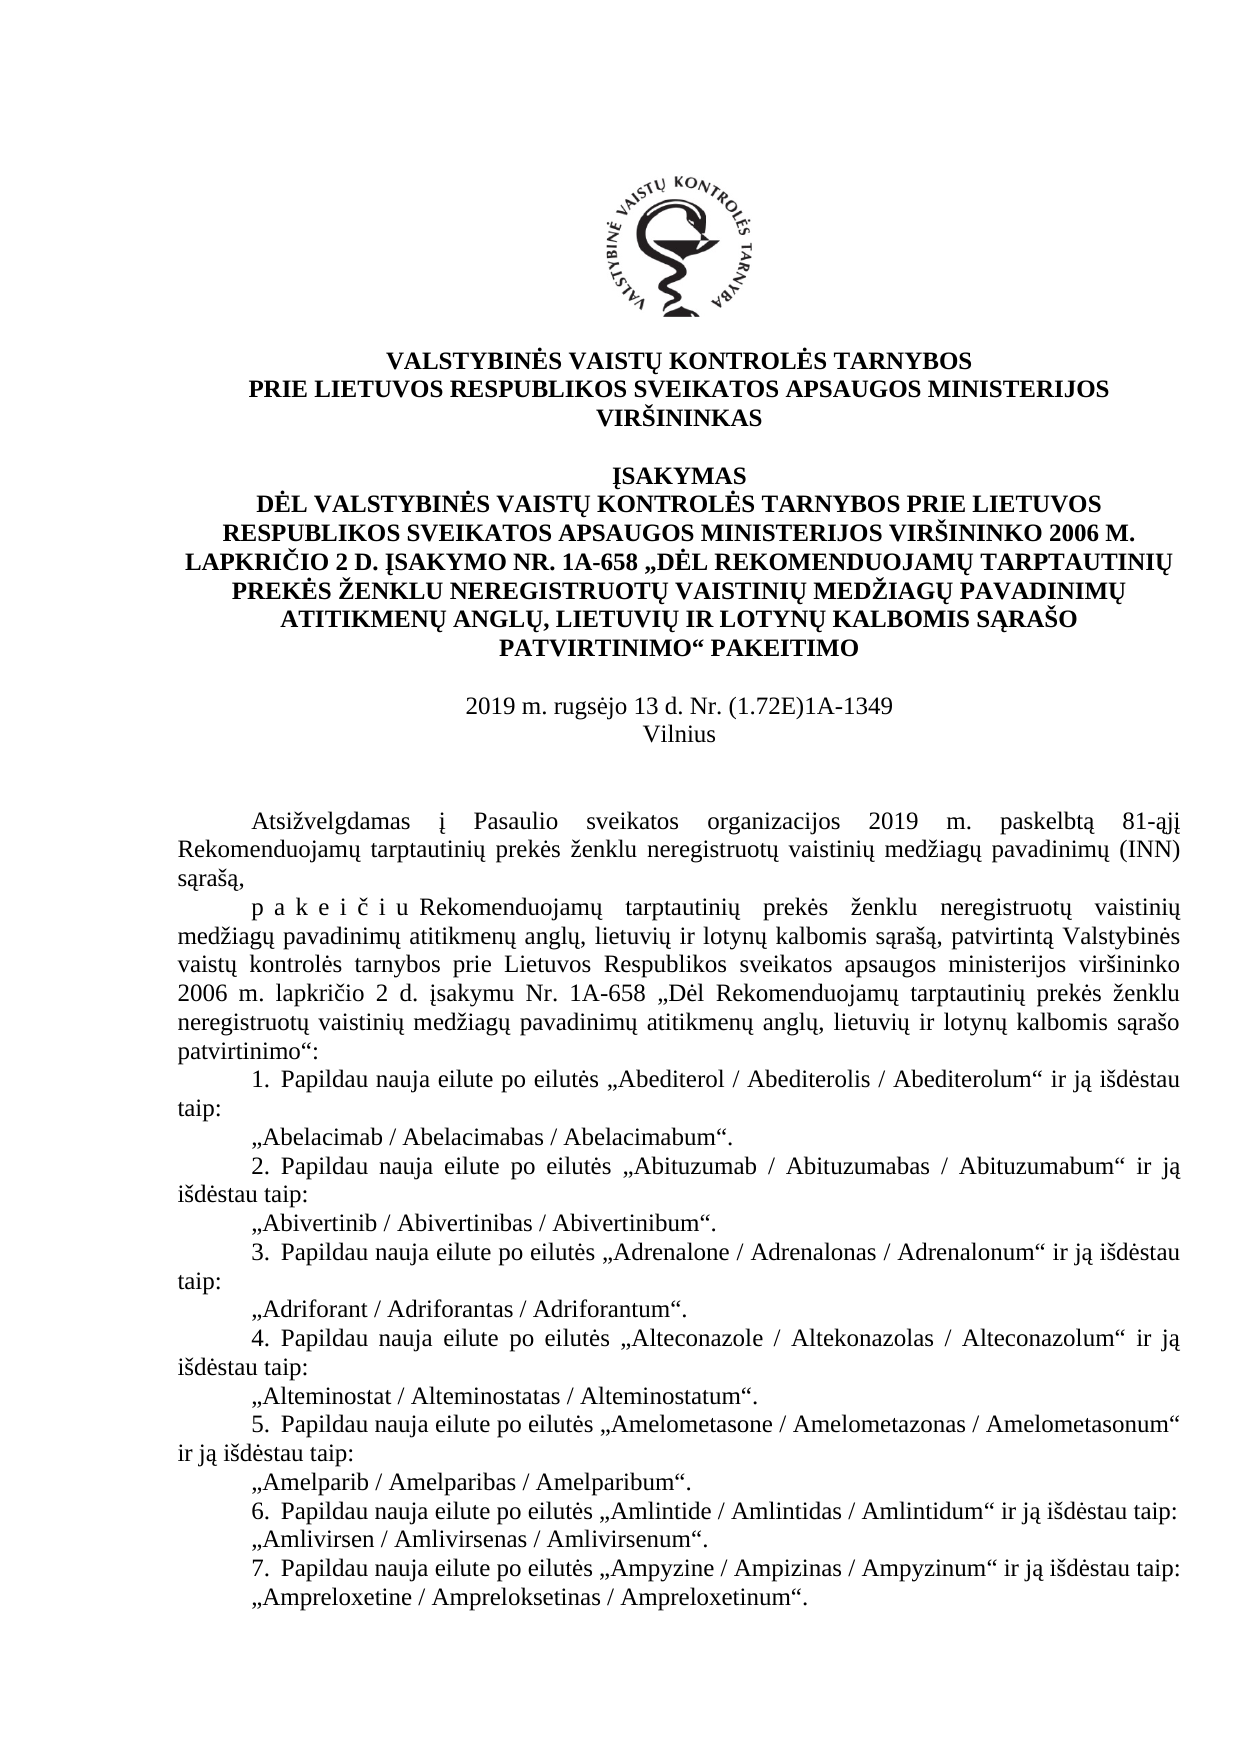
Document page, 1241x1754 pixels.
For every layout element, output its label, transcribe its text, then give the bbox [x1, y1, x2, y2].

text 3. Papildau nauja eilute po eilutės „Adrenalone / Adrenalonas / Adrenalonum“ ir ją išdėstau taip: [177, 1237, 1181, 1294]
text DĖL VALSTYBINĖS VAISTŲ KONTROLĖS TARNYBOS PRIE LIETUVOS RESPUBLIKOS SVEIKATOS APSAUGOS MINISTERIJOS VIRŠININKO 2006 M. LAPKRIČIO 2 D. ĮSAKYMO NR. 1A-658 „DĖL REKOMENDUOJAMŲ TARPTAUTINIŲ PREKĖS ŽENKLU NEREGISTRUOTŲ VAISTINIŲ MEDŽIAGŲ PAVADINIMŲ ATITIKMENŲ ANGLŲ, LIETUVIŲ IR LOTYNŲ KALBOMIS SĄRAŠO PATVIRTINIMO“ PAKEITIMO [177, 489, 1181, 662]
text Valstybinės vaistų kontrolės tarnybos [177, 346, 1181, 374]
text 1. Papildau nauja eilute po eilutės „Abediterol / Abediterolis / Abediterolum“ ir ją išdėstau taip: [177, 1064, 1181, 1122]
text viršininkas [177, 403, 1181, 432]
text „Abivertinib / Abivertinibas / Abivertinibum“. [177, 1208, 1181, 1237]
text „Adriforant / Adriforantas / Adriforantum“. [177, 1294, 1181, 1323]
text pakeičiuRekomenduojamų tarptautinių prekės ženklu neregistruotų vaistinių medžiagų pavadinimų atitikmenų anglų, lietuvių ir lotynų kalbomis sąrašą, patvirtintą Valstybinės vaistų kontrolės tarnybos prie Lietuvos Respublikos sveikatos apsaugos ministerijos viršininko 2006 m. lapkričio 2 d. įsakymu Nr. 1A-658 „Dėl Rekomenduojamų tarptautinių prekės ženklu neregistruotų vaistinių medžiagų pavadinimų atitikmenų anglų, lietuvių ir lotynų kalbomis sąrašo patvirtinimo“: [177, 892, 1181, 1064]
text Prie LIETUVOS RESPUBLIKOS sveikatos apsaugos ministerijos [177, 374, 1181, 403]
text Atsižvelgdamas į Pasaulio sveikatos organizacijos 2019 m. paskelbtą 81-ąjį Rekomenduojamų tarptautinių prekės ženklu neregistruotų vaistinių medžiagų pavadinimų (INN) sąrašą, [177, 806, 1181, 892]
text 2. Papildau nauja eilute po eilutės „Abituzumab / Abituzumabas / Abituzumabum“ ir ją išdėstau taip: [177, 1151, 1181, 1208]
text ĮSAKYMAS [177, 461, 1181, 489]
text 4. Papildau nauja eilute po eilutės „Alteconazole / Altekonazolas / Alteconazolum“ ir ją išdėstau taip: [177, 1323, 1181, 1381]
text 5. Papildau nauja eilute po eilutės „Amelometasone / Amelometazonas / Amelometasonum“ ir ją išdėstau taip: [177, 1409, 1181, 1467]
text Vilnius [177, 719, 1181, 748]
text „Alteminostat / Alteminostatas / Alteminostatum“. [177, 1381, 1181, 1409]
text 2019 m. rugsėjo 13 d. Nr. (1.72E)1A-1349 [177, 691, 1181, 719]
text „Ampreloxetine / Ampreloksetinas / Ampreloxetinum“. [177, 1582, 1181, 1611]
text 7. Papildau nauja eilute po eilutės „Ampyzine / Ampizinas / Ampyzinum“ ir ją išdėstau taip: [177, 1553, 1181, 1582]
text „Amelparib / Amelparibas / Amelparibum“. [177, 1467, 1181, 1496]
text „Abelacimab / Abelacimabas / Abelacimabum“. [177, 1122, 1181, 1151]
text 6. Papildau nauja eilute po eilutės „Amlintide / Amlintidas / Amlintidum“ ir ją išdėstau taip: [177, 1496, 1181, 1524]
text „Amlivirsen / Amlivirsenas / Amlivirsenum“. [177, 1524, 1181, 1553]
